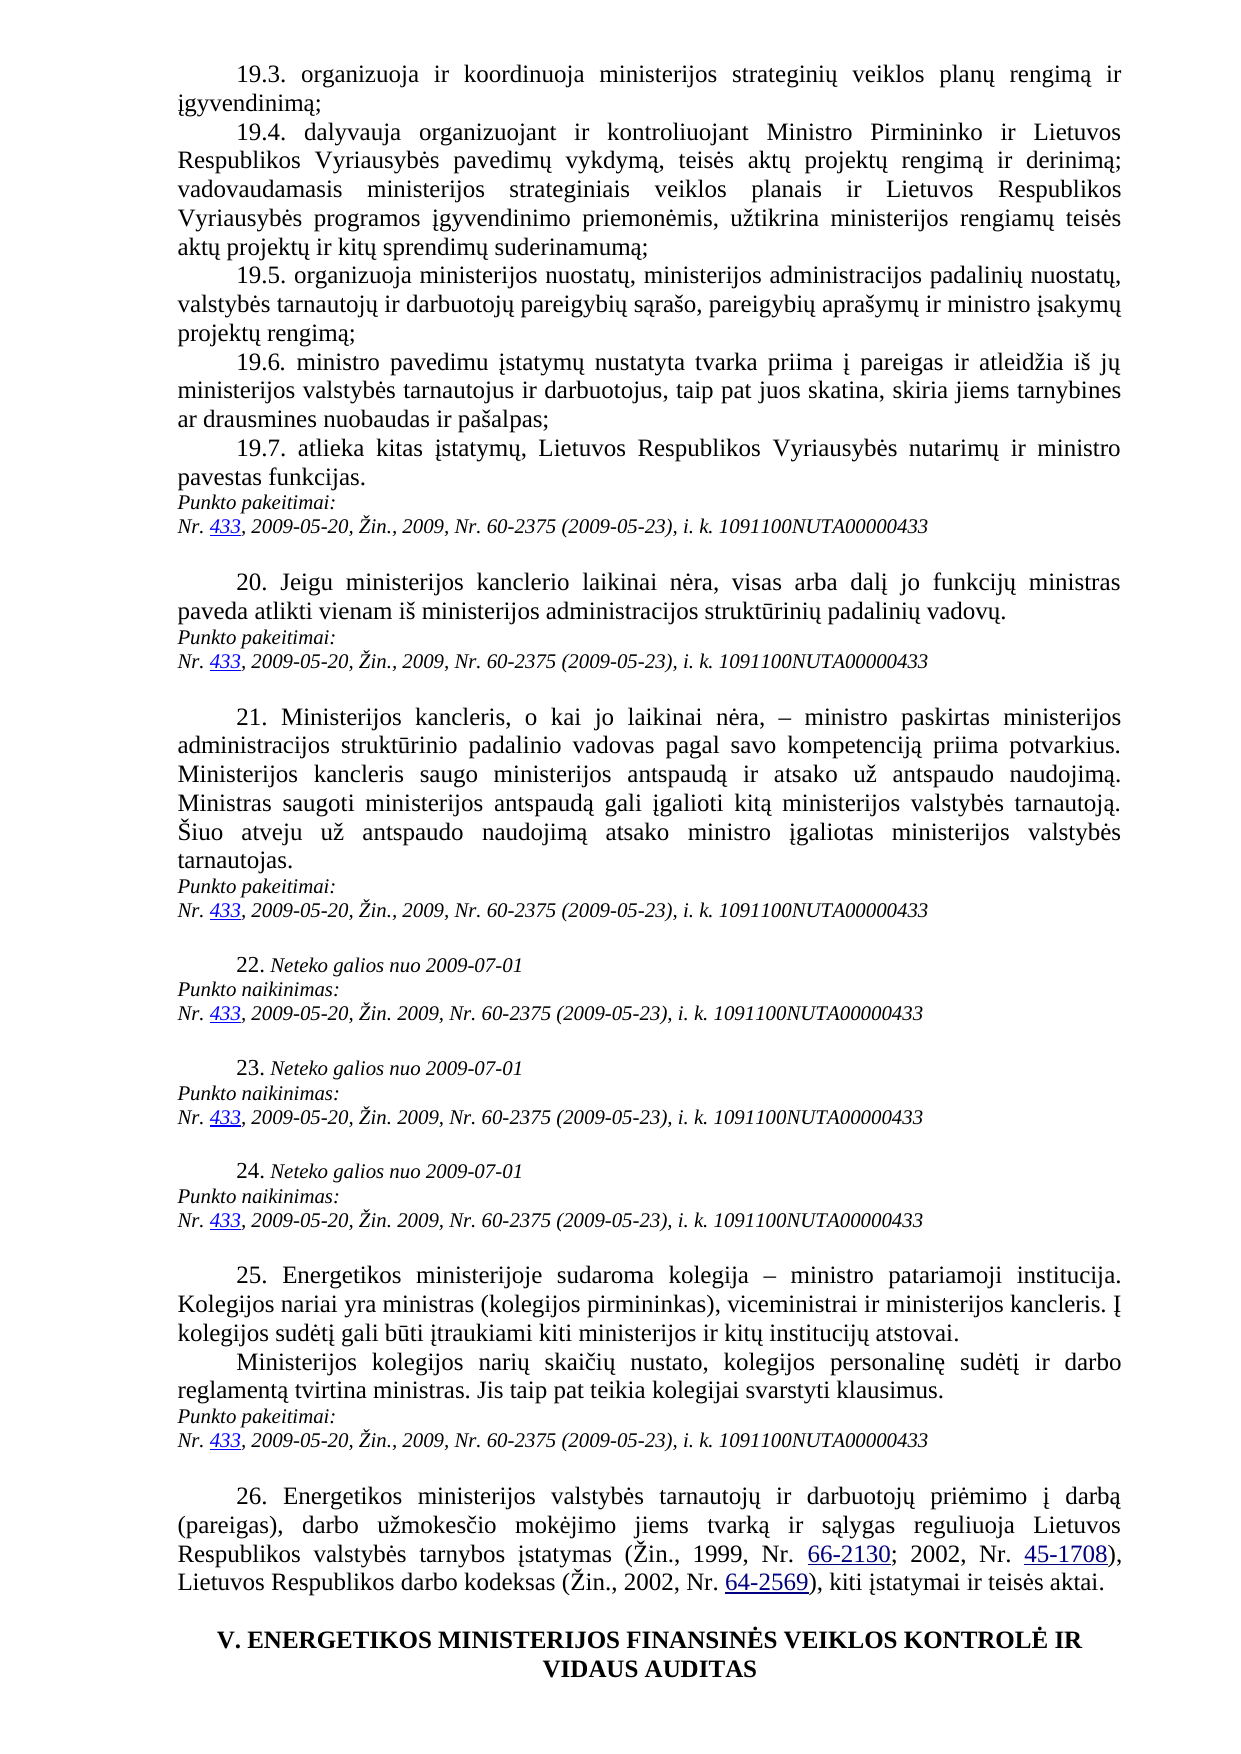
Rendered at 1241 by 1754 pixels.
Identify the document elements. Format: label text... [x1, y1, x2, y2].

text 19.5. organizuoja ministerijos nuostatų, ministerijos administracijos padalinių nuostatų, valstybės tarnautojų ir darbuotojų pareigybių sąrašo, pareigybių aprašymų ir ministro įsakymų projektų rengimą; [177, 260, 1122, 347]
text 19.7. atlieka kitas įstatymų, Lietuvos Respublikos Vyriausybės nutarimų ir ministro pavestas funkcijas. [177, 433, 1122, 490]
text 20. Jeigu ministerijos kanclerio laikinai nėra, visas arba dalį jo funkcijų ministras paveda atlikti vienam iš ministerijos administracijos struktūrinių padalinių vadovų. [177, 567, 1122, 625]
text Nr. 433, 2009-05-20, Žin., 2009, Nr. 60-2375 (2009-05-23), i. k. 1091100NUTA00000433 [177, 514, 1122, 538]
text 19.6. ministro pavedimu įstatymų nustatyta tvarka priima į pareigas ir atleidžia iš jų ministerijos valstybės tarnautojus ir darbuotojus, taip pat juos skatina, skiria jiems tarnybines ar drausmines nuobaudas ir pašalpas; [177, 347, 1122, 433]
text Nr. 433, 2009-05-20, Žin., 2009, Nr. 60-2375 (2009-05-23), i. k. 1091100NUTA00000433 [177, 1428, 1122, 1452]
text 22. Neteko galios nuo 2009-07-01 [177, 951, 1122, 977]
text Nr. 433, 2009-05-20, Žin., 2009, Nr. 60-2375 (2009-05-23), i. k. 1091100NUTA00000433 [177, 898, 1122, 922]
text 23. Neteko galios nuo 2009-07-01 [177, 1054, 1122, 1081]
text Nr. 433, 2009-05-20, Žin., 2009, Nr. 60-2375 (2009-05-23), i. k. 1091100NUTA00000433 [177, 649, 1122, 673]
text 21. Ministerijos kancleris, o kai jo laikinai nėra, – ministro paskirtas ministerijos administracijos struktūrinio padalinio vadovas pagal savo kompetenciją priima potvarkius. Ministerijos kancleris saugo ministerijos antspaudą ir atsako už antspaudo naudojimą. Ministras saugoti ministerijos antspaudą gali įgalioti kitą ministerijos valstybės tarnautoją. Šiuo atveju už antspaudo naudojimą atsako ministro įgaliotas ministerijos valstybės tarnautojas. [177, 702, 1122, 874]
text Nr. 433, 2009-05-20, Žin. 2009, Nr. 60-2375 (2009-05-23), i. k. 1091100NUTA00000433 [177, 1208, 1122, 1232]
text Nr. 433, 2009-05-20, Žin. 2009, Nr. 60-2375 (2009-05-23), i. k. 1091100NUTA00000433 [177, 1001, 1122, 1025]
text Ministerijos kolegijos narių skaičių nustato, kolegijos personalinę sudėtį ir darbo reglamentą tvirtina ministras. Jis taip pat teikia kolegijai svarstyti klausimus. [177, 1347, 1122, 1404]
text Punkto naikinimas: [177, 1081, 1122, 1104]
text Punkto naikinimas: [177, 977, 1122, 1001]
text 19.4. dalyvauja organizuojant ir kontroliuojant Ministro Pirmininko ir Lietuvos Respublikos Vyriausybės pavedimų vykdymą, teisės aktų projektų rengimą ir derinimą; vadovaudamasis ministerijos strateginiais veiklos planais ir Lietuvos Respublikos Vyriausybės programos įgyvendinimo priemonėmis, užtikrina ministerijos rengiamų teisės aktų projektų ir kitų sprendimų suderinamumą; [177, 117, 1122, 260]
text Punkto naikinimas: [177, 1184, 1122, 1208]
text 25. Energetikos ministerijoje sudaroma kolegija – ministro patariamoji institucija. Kolegijos nariai yra ministras (kolegijos pirmininkas), viceministrai ir ministerijos kancleris. Į kolegijos sudėtį gali būti įtraukiami kiti ministerijos ir kitų institucijų atstovai. [177, 1261, 1122, 1347]
text V. ENERGETIKOS MINISTERIJOS FINANSINĖS VEIKLOS KONTROLĖ IR VIDAUS AUDITAS [177, 1625, 1122, 1682]
text Punkto pakeitimai: [177, 490, 1122, 514]
text 26. Energetikos ministerijos valstybės tarnautojų ir darbuotojų priėmimo į darbą (pareigas), darbo užmokesčio mokėjimo jiems tvarką ir sąlygas reguliuoja Lietuvos Respublikos valstybės tarnybos įstatymas (Žin., 1999, Nr. 66-2130; 2002, Nr. 45-1708), Lietuvos Respublikos darbo kodeksas (Žin., 2002, Nr. 64-2569), kiti įstatymai ir teisės aktai. [177, 1481, 1122, 1596]
text Nr. 433, 2009-05-20, Žin. 2009, Nr. 60-2375 (2009-05-23), i. k. 1091100NUTA00000433 [177, 1104, 1122, 1129]
text Punkto pakeitimai: [177, 625, 1122, 649]
text 24. Neteko galios nuo 2009-07-01 [177, 1157, 1122, 1184]
text Punkto pakeitimai: [177, 874, 1122, 898]
text 19.3. organizuoja ir koordinuoja ministerijos strateginių veiklos planų rengimą ir įgyvendinimą; [177, 59, 1122, 117]
text Punkto pakeitimai: [177, 1404, 1122, 1428]
